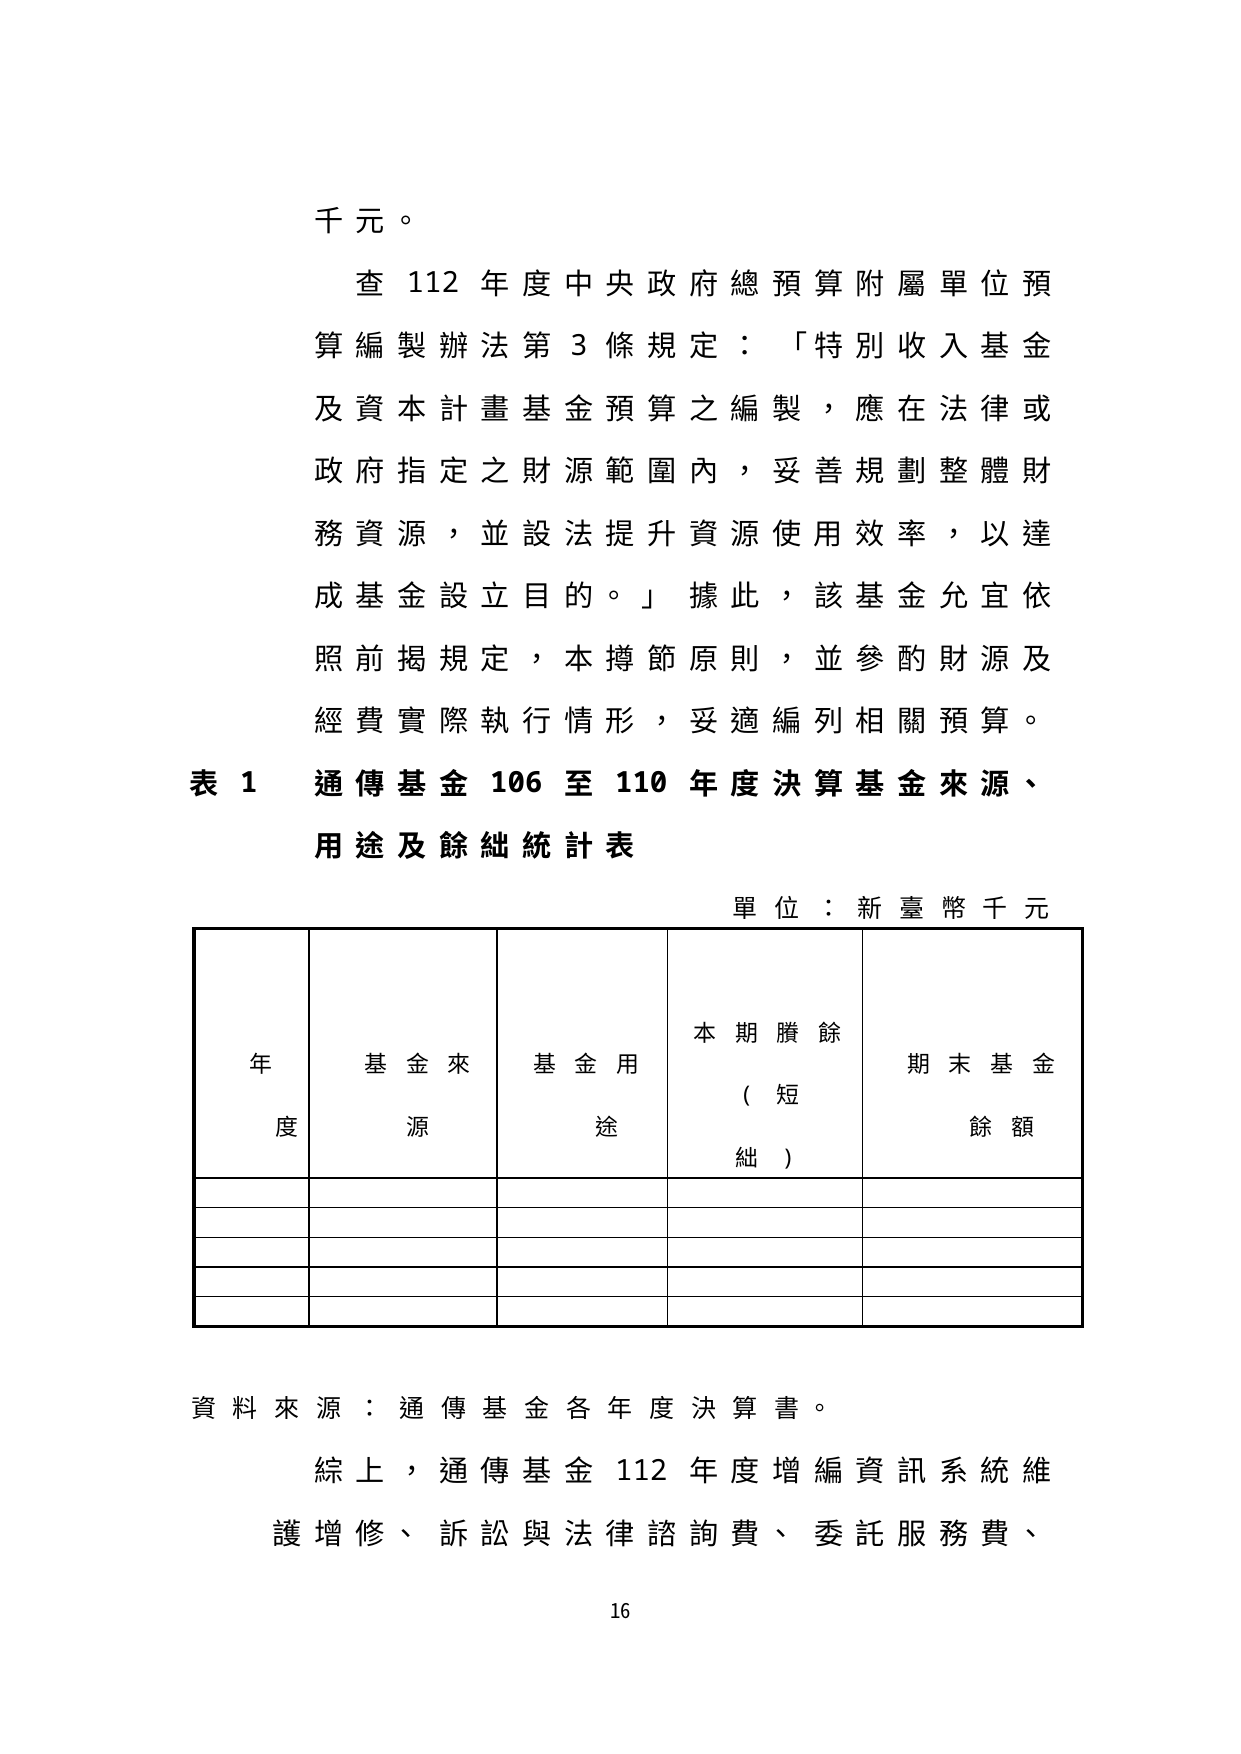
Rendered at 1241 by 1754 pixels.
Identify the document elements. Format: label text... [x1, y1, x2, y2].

table_header 基金來源 [310, 930, 496, 1177]
table_cell 802,923 [863, 1297, 1081, 1325]
table_cell 107 [196, 1208, 308, 1236]
table_header 期末基金餘額 [863, 930, 1081, 1177]
table_cell 290,755 [310, 1297, 496, 1325]
text 表1 通傳基金106至110年度決算基金來源、用途及餘絀統計表 [183, 740, 1058, 865]
table_cell 1,093,200 [863, 1268, 1081, 1296]
table_header 本期賸餘 (短 絀) [668, 930, 862, 1177]
table_cell 581,033 [498, 1297, 667, 1325]
table_cell 401,536 [498, 1208, 667, 1236]
table_cell 621,379 [498, 1268, 667, 1296]
table_cell 1,125,692 [863, 1238, 1081, 1266]
text 通傳基金係依通訊傳播基本法第4條規定設置，推動通訊傳播監理業務，然107年度短絀1千萬餘元，迄110年度擴大為2億9,027萬7千元，以致期末基金餘額由106年度12億7,198萬7千元，逐年減少，110年度遽減至8億292萬2千元(詳表1)，且112年度預計仍為年度短絀，期末基金餘額估計減少至3億9,968萬8千元。 [271, 177, 1058, 240]
table_cell 108 [196, 1238, 308, 1266]
table_cell -32,492 [668, 1268, 862, 1296]
table_cell 321,975 [498, 1179, 667, 1207]
text 資料來源：通傳基金各年度決算書。 [183, 1365, 1058, 1427]
text 單位：新臺幣千元 [183, 865, 1058, 927]
table_cell 1,271,987 [863, 1179, 1081, 1207]
text 綜上，通傳基金112年度增編資訊系統維護增修、訴訟與法律諮詢費、委託服務費、 [242, 1427, 1058, 1552]
table_cell 106 [196, 1179, 308, 1207]
table_cell 110 [196, 1297, 308, 1325]
table_cell 342,020 [310, 1238, 496, 1266]
table_header 年度 [196, 930, 308, 1177]
table_cell 1,261,930 [863, 1208, 1081, 1236]
table_cell 395,068 [310, 1179, 496, 1207]
table_cell 109 [196, 1268, 308, 1296]
table_cell -136,238 [668, 1238, 862, 1266]
table_header 基金用途 [498, 930, 667, 1177]
table_cell -290,277 [668, 1297, 862, 1325]
text 查112年度中央政府總預算附屬單位預算編製辦法第3條規定：「特別收入基金及資本計畫基金預算之編製，應在法律或政府指定之財源範圍內，妥善規劃整體財務資源，並設法提升資源使用效率，以達成基金設立目的。」據此，該基金允宜依照前揭規定，本撙節原則，並參酌財源及經費實際執行情形，妥適編列相關預算。 [271, 240, 1058, 740]
table_cell 73,094 [668, 1179, 862, 1207]
table_cell 588,888 [310, 1268, 496, 1296]
table_cell 478,259 [498, 1238, 667, 1266]
table_cell -10,057 [668, 1208, 862, 1236]
table_cell 391,478 [310, 1208, 496, 1236]
